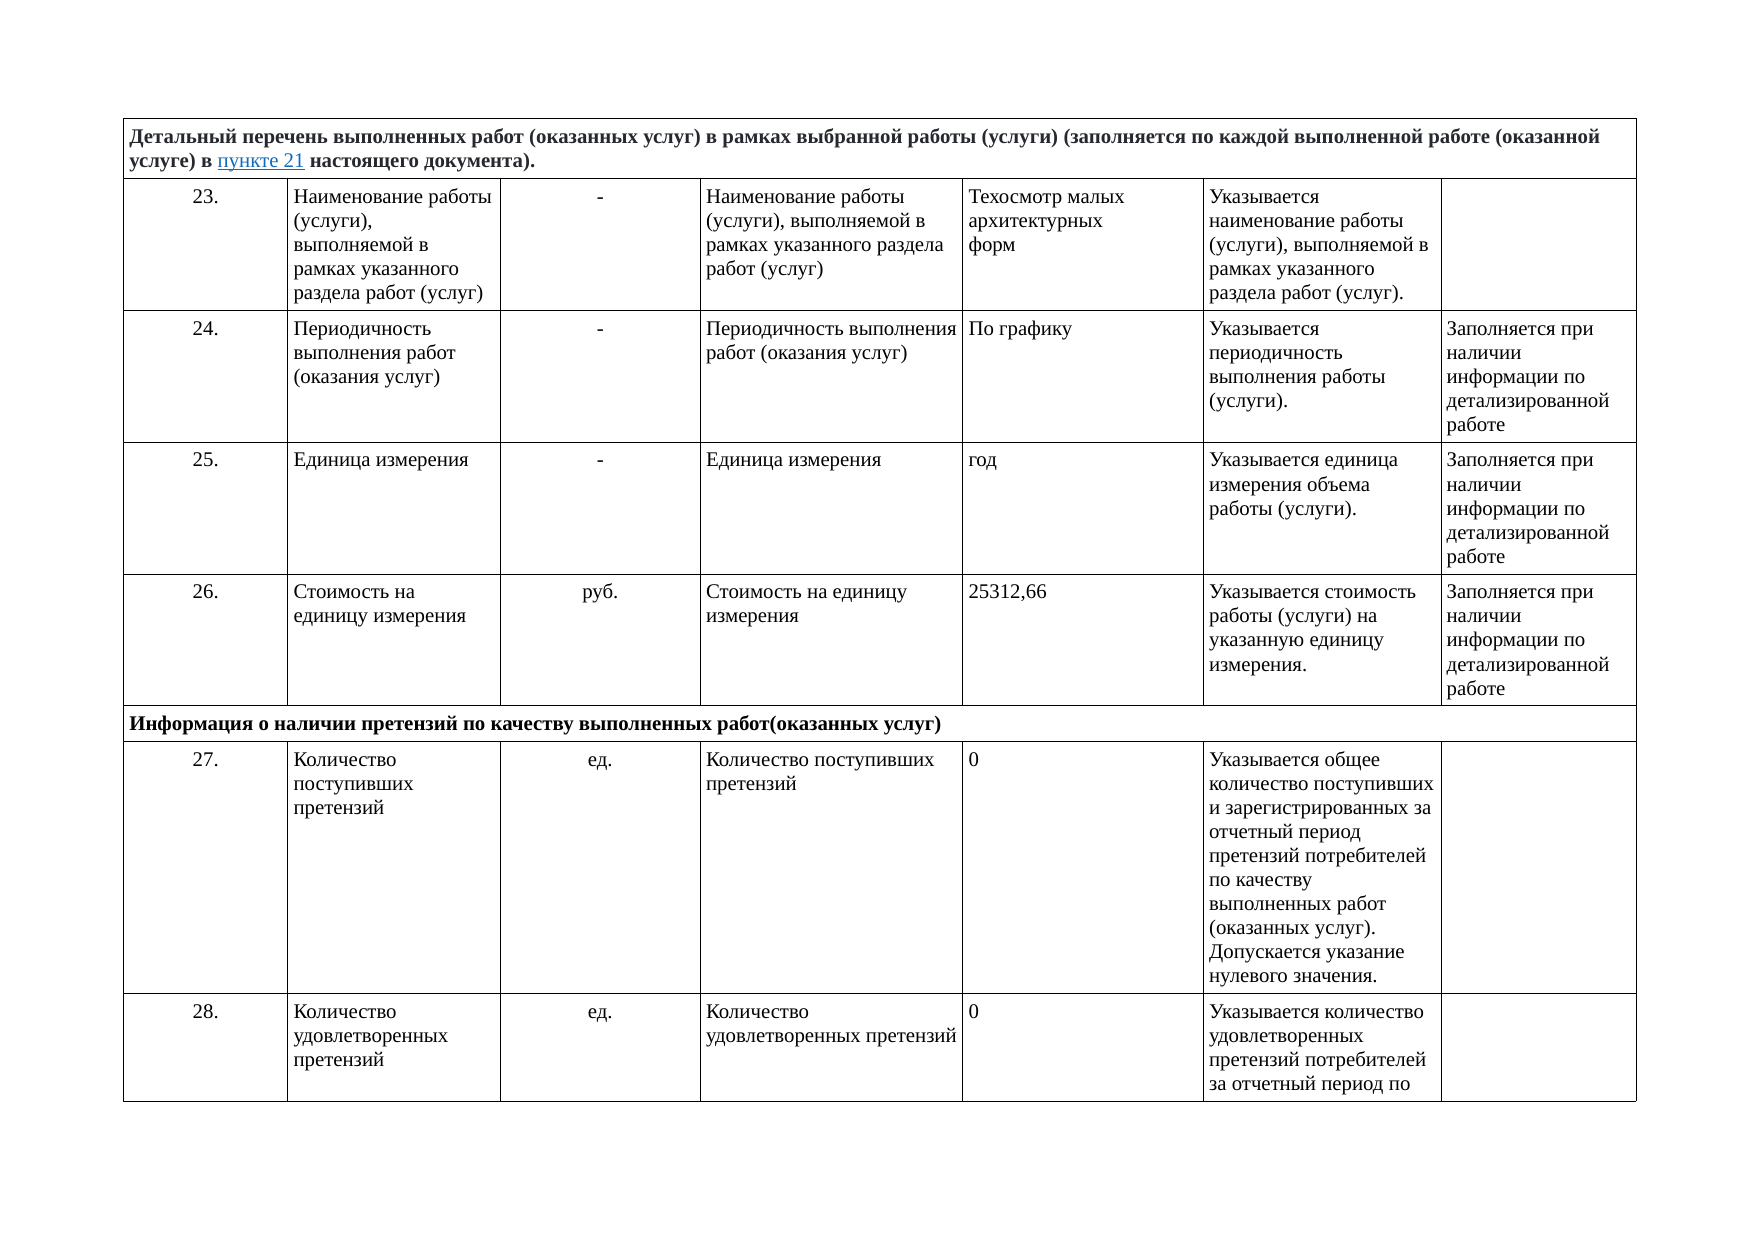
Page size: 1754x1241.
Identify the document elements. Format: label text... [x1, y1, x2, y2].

table_cell Заполняется при наличии информации по детализированной работе [1442, 575, 1636, 705]
table_cell Указывается общее количество поступивших и зарегистрированных за отчетный период претензий потребителей по качеству выполненных работ (оказанных услуг). Допускается указание нулевого значения. [1204, 742, 1441, 993]
table_cell 0 [963, 742, 1203, 993]
table_cell 28. [124, 994, 287, 1101]
table_cell Наименование работы (услуги), выполняемой в рамках указанного раздела работ (услуг) [701, 179, 962, 310]
table_cell Количество поступивших претензий [701, 742, 962, 993]
table_cell ед. [501, 742, 700, 993]
table_cell [1442, 994, 1636, 1101]
table_cell 26. [124, 575, 287, 705]
table_cell - [501, 311, 700, 442]
table_cell Стоимость на единицу измерения [288, 575, 500, 705]
table_cell Детальный перечень выполненных работ (оказанных услуг) в рамках выбранной работы (услуги) (заполняется по каждой выполненной работе (оказанной услуге) в пункте 21 настоящего документа). [124, 119, 1636, 178]
table_cell - [501, 179, 700, 310]
table_cell Указывается количество удовлетворенных претензий потребителей за отчетный период по [1204, 994, 1441, 1101]
table_cell Периодичность выполнения работ (оказания услуг) [288, 311, 500, 442]
table_cell 23. [124, 179, 287, 310]
table_cell По графику [963, 311, 1203, 442]
table_cell Указывается периодичность выполнения работы (услуги). [1204, 311, 1441, 442]
table_cell Количество удовлетворенных претензий [701, 994, 962, 1101]
table_cell 0 [963, 994, 1203, 1101]
table_cell 25312,66 [963, 575, 1203, 705]
table_cell Наименование работы (услуги), выполняемой в рамках указанного раздела работ (услуг) [288, 179, 500, 310]
table_cell 27. [124, 742, 287, 993]
table_cell [1442, 742, 1636, 993]
table_cell 25. [124, 443, 287, 573]
table_cell год [963, 443, 1203, 573]
table_cell Информация о наличии претензий по качеству выполненных работ(оказанных услуг) [124, 706, 1636, 741]
table_cell Стоимость на единицу измерения [701, 575, 962, 705]
table_cell Периодичность выполнения работ (оказания услуг) [701, 311, 962, 442]
table_cell Количество поступивших претензий [288, 742, 500, 993]
table_cell 24. [124, 311, 287, 442]
table_cell - [501, 443, 700, 573]
table_cell Единица измерения [288, 443, 500, 573]
table_cell [1442, 179, 1636, 310]
table_cell Количество удовлетворенных претензий [288, 994, 500, 1101]
table_cell Указывается единица измерения объема работы (услуги). [1204, 443, 1441, 573]
table_cell Заполняется при наличии информации по детализированной работе [1442, 311, 1636, 442]
table_cell Указывается наименование работы (услуги), выполняемой в рамках указанного раздела работ (услуг). [1204, 179, 1441, 310]
table_cell Единица измерения [701, 443, 962, 573]
table_cell Заполняется при наличии информации по детализированной работе [1442, 443, 1636, 573]
table_cell Техосмотр малых архитектурных форм [963, 179, 1203, 310]
table_cell Указывается стоимость работы (услуги) на указанную единицу измерения. [1204, 575, 1441, 705]
table_cell руб. [501, 575, 700, 705]
table_cell ед. [501, 994, 700, 1101]
